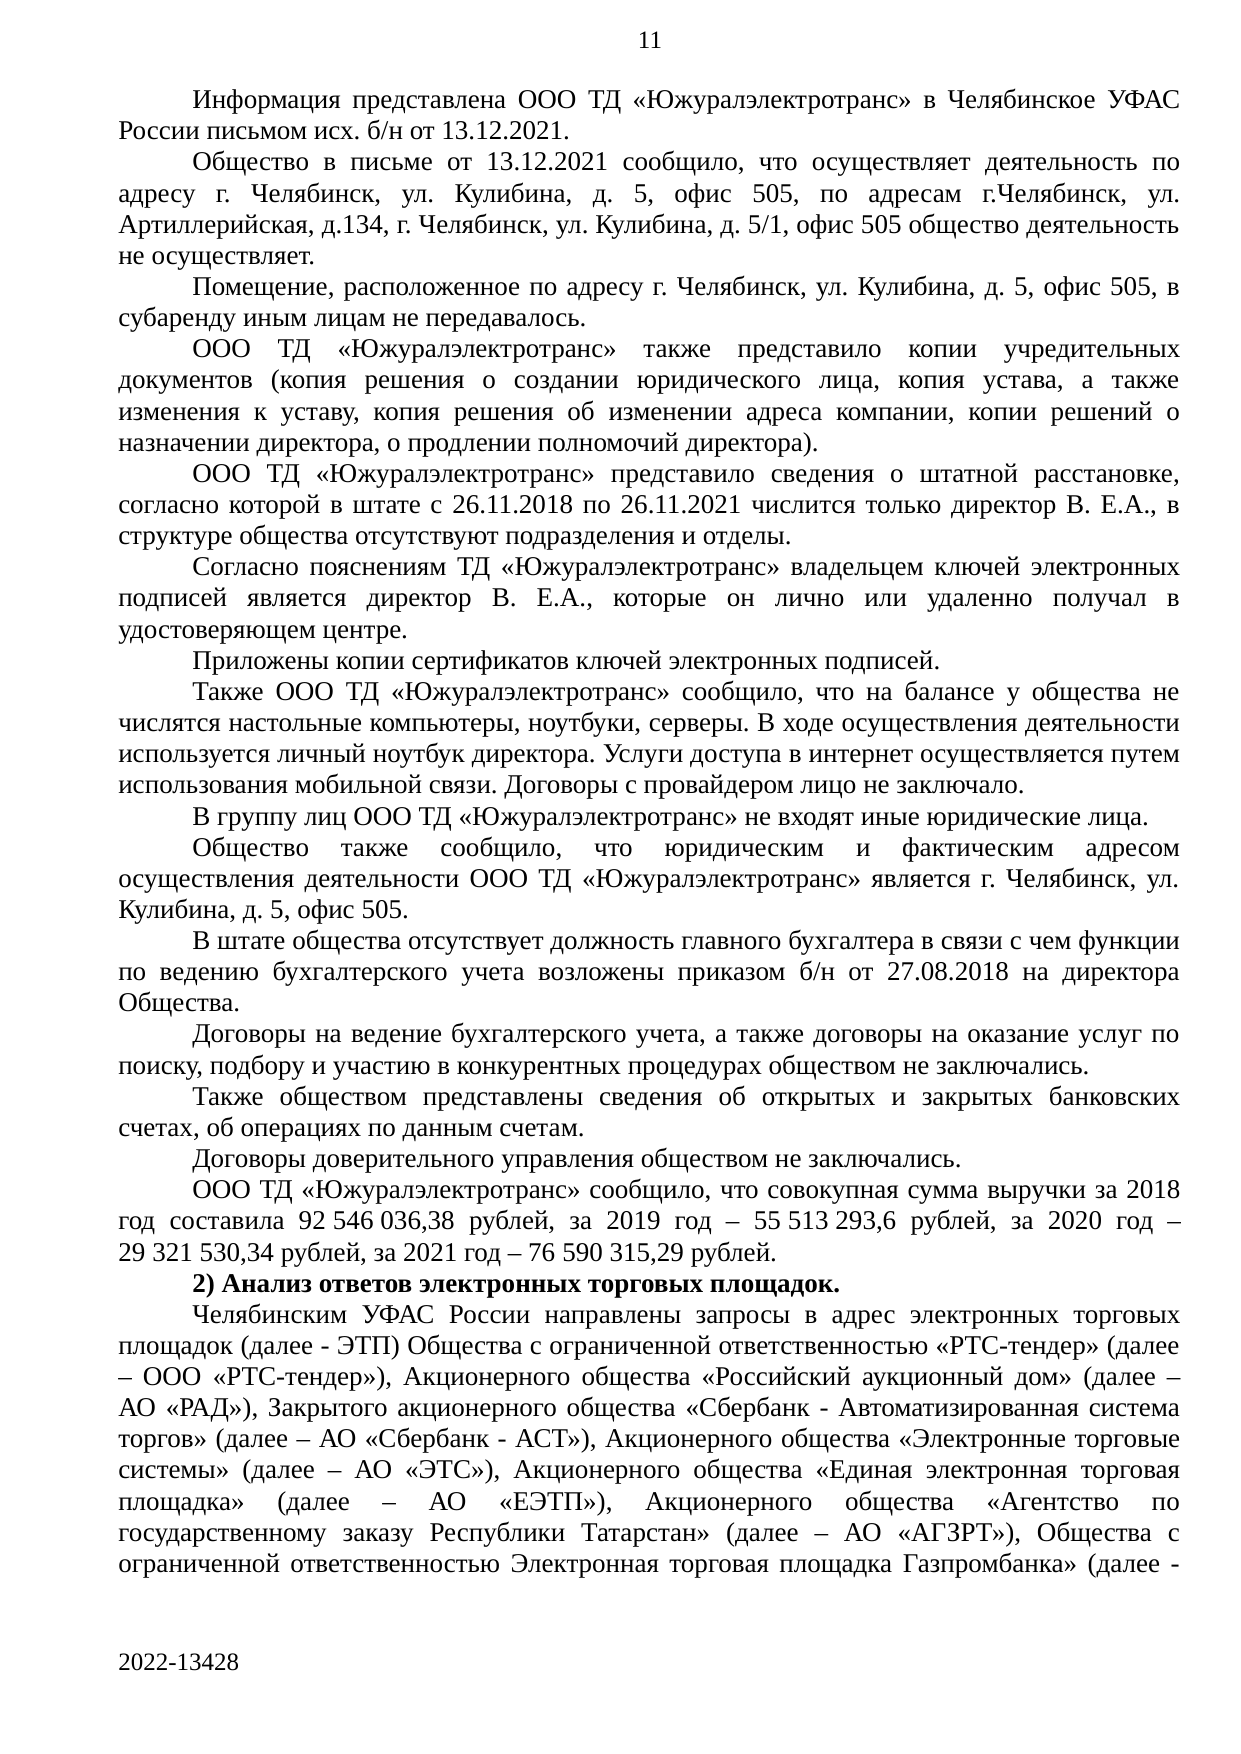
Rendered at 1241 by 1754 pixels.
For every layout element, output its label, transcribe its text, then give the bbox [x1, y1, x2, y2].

text Договоры доверительного управления обществом не заключались. [118, 1142, 1181, 1173]
text ООО ТД «Южуралэлектротранс» также представило копии учредительных документов (копия решения о создании юридического лица, копия устава, а также изменения к уставу, копия решения об изменении адреса компании, копии решений о назначении директора, о продлении полномочий директора). [118, 332, 1181, 457]
text ООО ТД «Южуралэлектротранс» представило сведения о штатной расстановке, согласно которой в штате с 26.11.2018 по 26.11.2021 числится только директор В. Е.А., в структуре общества отсутствуют подразделения и отделы. [118, 457, 1181, 550]
text Помещение, расположенное по адресу г. Челябинск, ул. Кулибина, д. 5, офис 505, в субаренду иным лицам не передавалось. [118, 270, 1181, 332]
text В штате общества отсутствует должность главного бухгалтера в связи с чем функции по ведению бухгалтерского учета возложены приказом б/н от 27.08.2018 на директора Общества. [118, 924, 1181, 1018]
text Челябинским УФАС России направлены запросы в адрес электронных торговых площадок (далее - ЭТП) Общества с ограниченной ответственностью «РТС-тендер» (далее – ООО «РТС-тендер»), Акционерного общества «Российский аукционный дом» (далее – АО «РАД»), Закрытого акционерного общества «Сбербанк - Автоматизированная система торгов» (далее – АО «Сбербанк - АСТ»), Акционерного общества «Электронные торговые системы» (далее – АО «ЭТС»), Акционерного общества «Единая электронная торговая площадка» (далее – АО «ЕЭТП»), Акционерного общества «Агентство по государственному заказу Республики Татарстан» (далее – АО «АГЗРТ»), Общества с ограниченной ответственностью Электронная торговая площадка Газпромбанка» (далее [118, 1298, 1181, 1578]
text ООО ТД «Южуралэлектротранс» сообщило, что совокупная сумма выручки за 2018 год составила 92 546 036,38 рублей, за 2019 год – 55 513 293,6 рублей, за 2020 год – 29 321 530,34 рублей, за 2021 год – 76 590 315,29 рублей. [118, 1173, 1181, 1267]
text В группу лиц ООО ТД «Южуралэлектротранс» не входят иные юридические лица. [118, 799, 1181, 831]
text Согласно пояснениям ТД «Южуралэлектротранс» владельцем ключей электронных подписей является директор В. Е.А., которые он лично или удаленно получал в удостоверяющем центре. [118, 550, 1181, 644]
text Также ООО ТД «Южуралэлектротранс» сообщило, что на балансе у общества не числятся настольные компьютеры, ноутбуки, серверы. В ходе осуществления деятельности используется личный ноутбук директора. Услуги доступа в интернет осуществляется путем использования мобильной связи. Договоры с провайдером лицо не заключало. [118, 675, 1181, 799]
text Договоры на ведение бухгалтерского учета, а также договоры на оказание услуг по поиску, подбору и участию в конкурентных процедурах обществом не заключались. [118, 1018, 1181, 1080]
text Общество в письме от 13.12.2021 сообщило, что осуществляет деятельность по адресу г. Челябинск, ул. Кулибина, д. 5, офис 505, по адресам г.Челябинск, ул. Артиллерийская, д.134, г. Челябинск, ул. Кулибина, д. 5/1, офис 505 общество деятельность не осуществляет. [118, 146, 1181, 270]
text Информация представлена ООО ТД «Южуралэлектротранс» в Челябинское УФАС России письмом исх. б/н от 13.12.2021. [118, 83, 1181, 146]
text 2) Анализ ответов электронных торговых площадок. [118, 1267, 1181, 1298]
text Приложены копии сертификатов ключей электронных подписей. [118, 644, 1181, 675]
text Также обществом представлены сведения об открытых и закрытых банковских счетах, об операциях по данным счетам. [118, 1080, 1181, 1142]
text Общество также сообщило, что юридическим и фактическим адресом осуществления деятельности ООО ТД «Южуралэлектротранс» является г. Челябинск, ул. Кулибина, д. 5, офис 505. [118, 831, 1181, 924]
